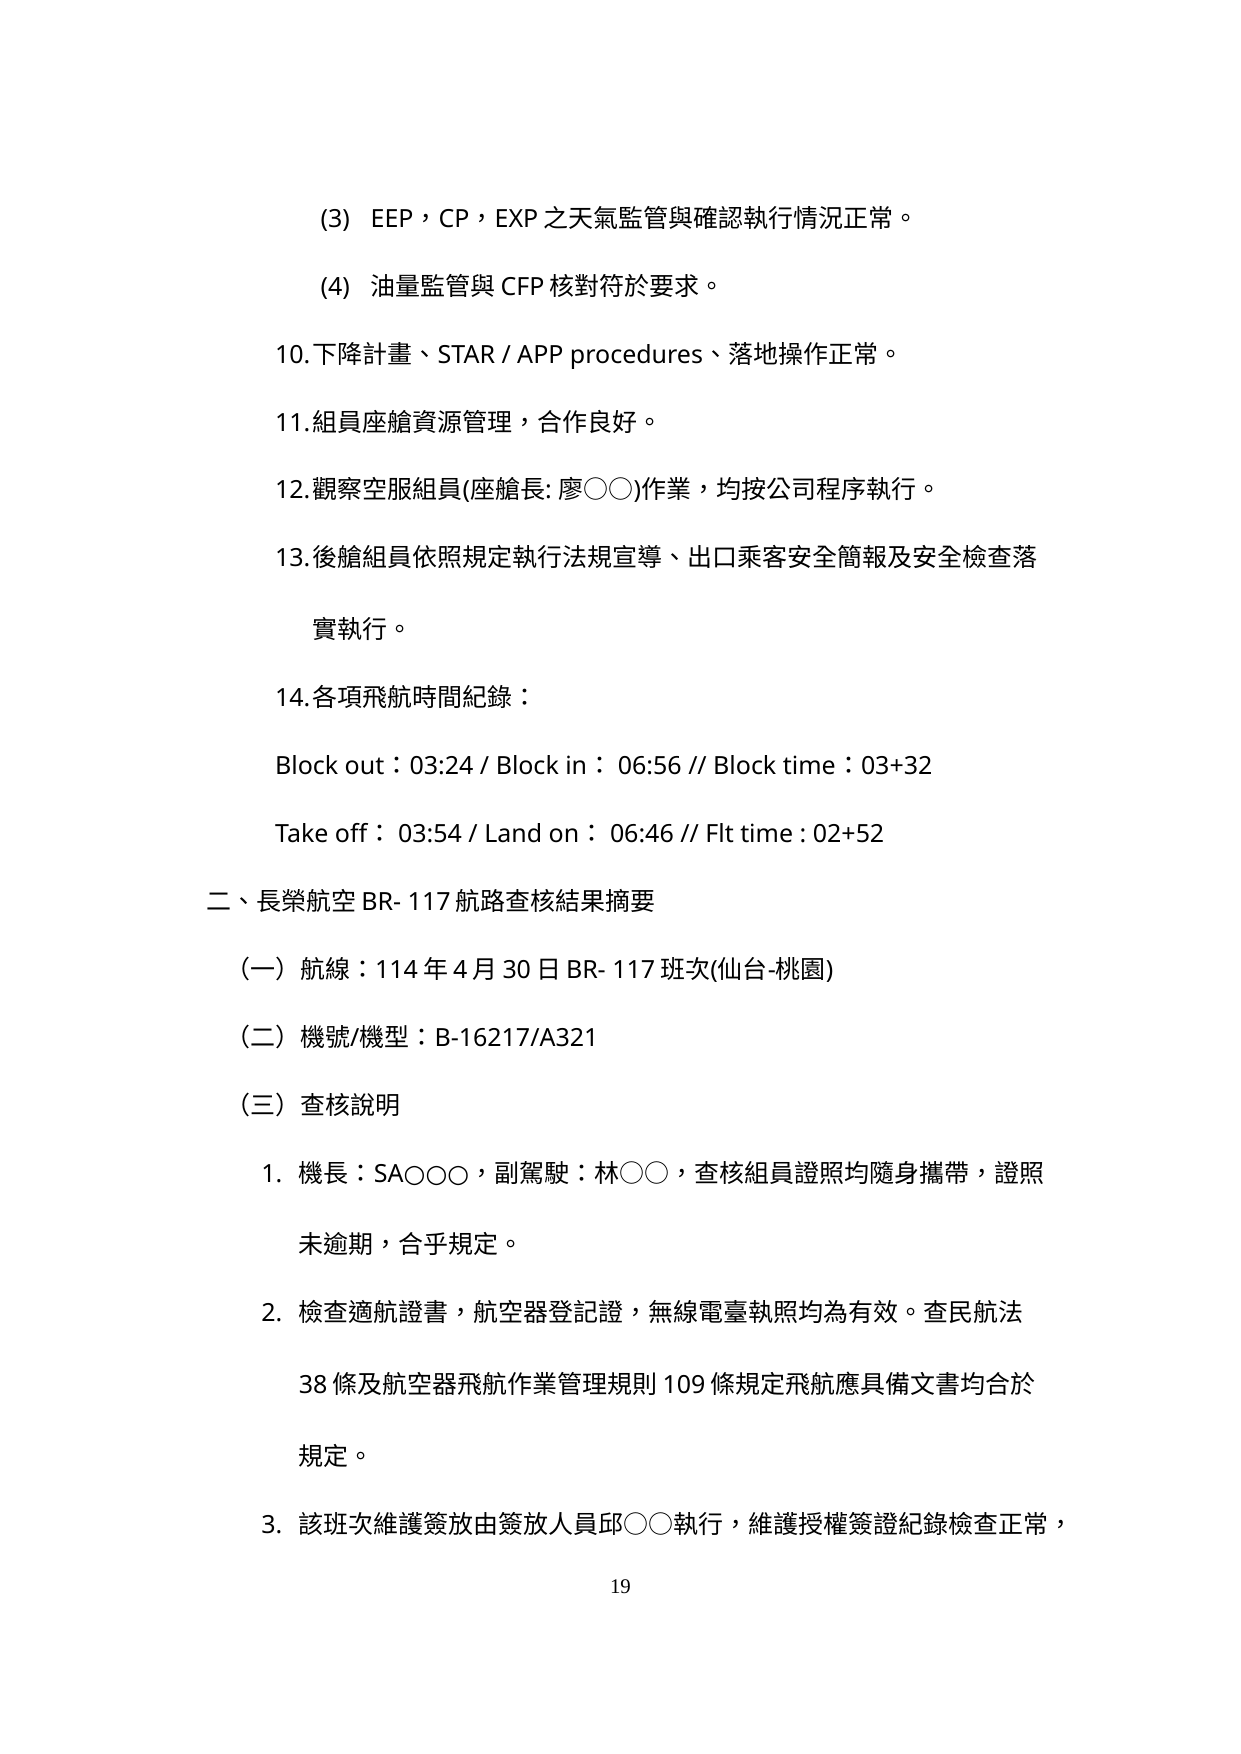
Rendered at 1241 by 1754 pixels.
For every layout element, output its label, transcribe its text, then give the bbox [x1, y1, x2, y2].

list 油量監管與CFP核對符於要求。 [320, 243, 1053, 305]
text Block out：03:24 / Block in： 06:56 // Block time：03+32 [275, 722, 1053, 784]
list 組員座艙資源管理，合作良好。 [275, 378, 1053, 441]
list 各項飛航時間紀錄： [275, 654, 1053, 717]
text （三）查核說明 [225, 1062, 1053, 1124]
text （一）航線：114年4月30日BR- 117班次(仙台-桃園) [225, 926, 1053, 988]
text Take off： 03:54 / Land on： 06:46 // Flt time : 02+52 [275, 790, 1053, 852]
text （二）機號/機型：B-16217/A321 [225, 994, 1053, 1056]
list EEP，CP，EXP之天氣監管與確認執行情況正常。 [320, 175, 1053, 237]
list 下降計畫、STAR / APP procedures、落地操作正常。 [275, 311, 1053, 373]
list 後艙組員依照規定執行法規宣導、出口乘客安全簡報及安全檢查落實執行。 [275, 514, 1053, 649]
list 觀察空服組員(座艙長: 廖○○)作業，均按公司程序執行。 [275, 446, 1053, 509]
list 檢查適航證書，航空器登記證，無線電臺執照均為有效。查民航法38條及航空器飛航作業管理規則109條規定飛航應具備文書均合於規定。 [261, 1269, 1053, 1476]
text 二、長榮航空BR- 117航路查核結果摘要 [206, 858, 1053, 920]
list 該班次維護簽放由簽放人員邱○○執行，維護授權簽證紀錄檢查正常，延遲改正項目均未逾期，檢查正常。 [261, 1481, 1053, 1543]
list 機長：SA○○○，副駕駛：林○○，查核組員證照均隨身攜帶，證照未逾期，合乎規定。 [261, 1129, 1053, 1264]
